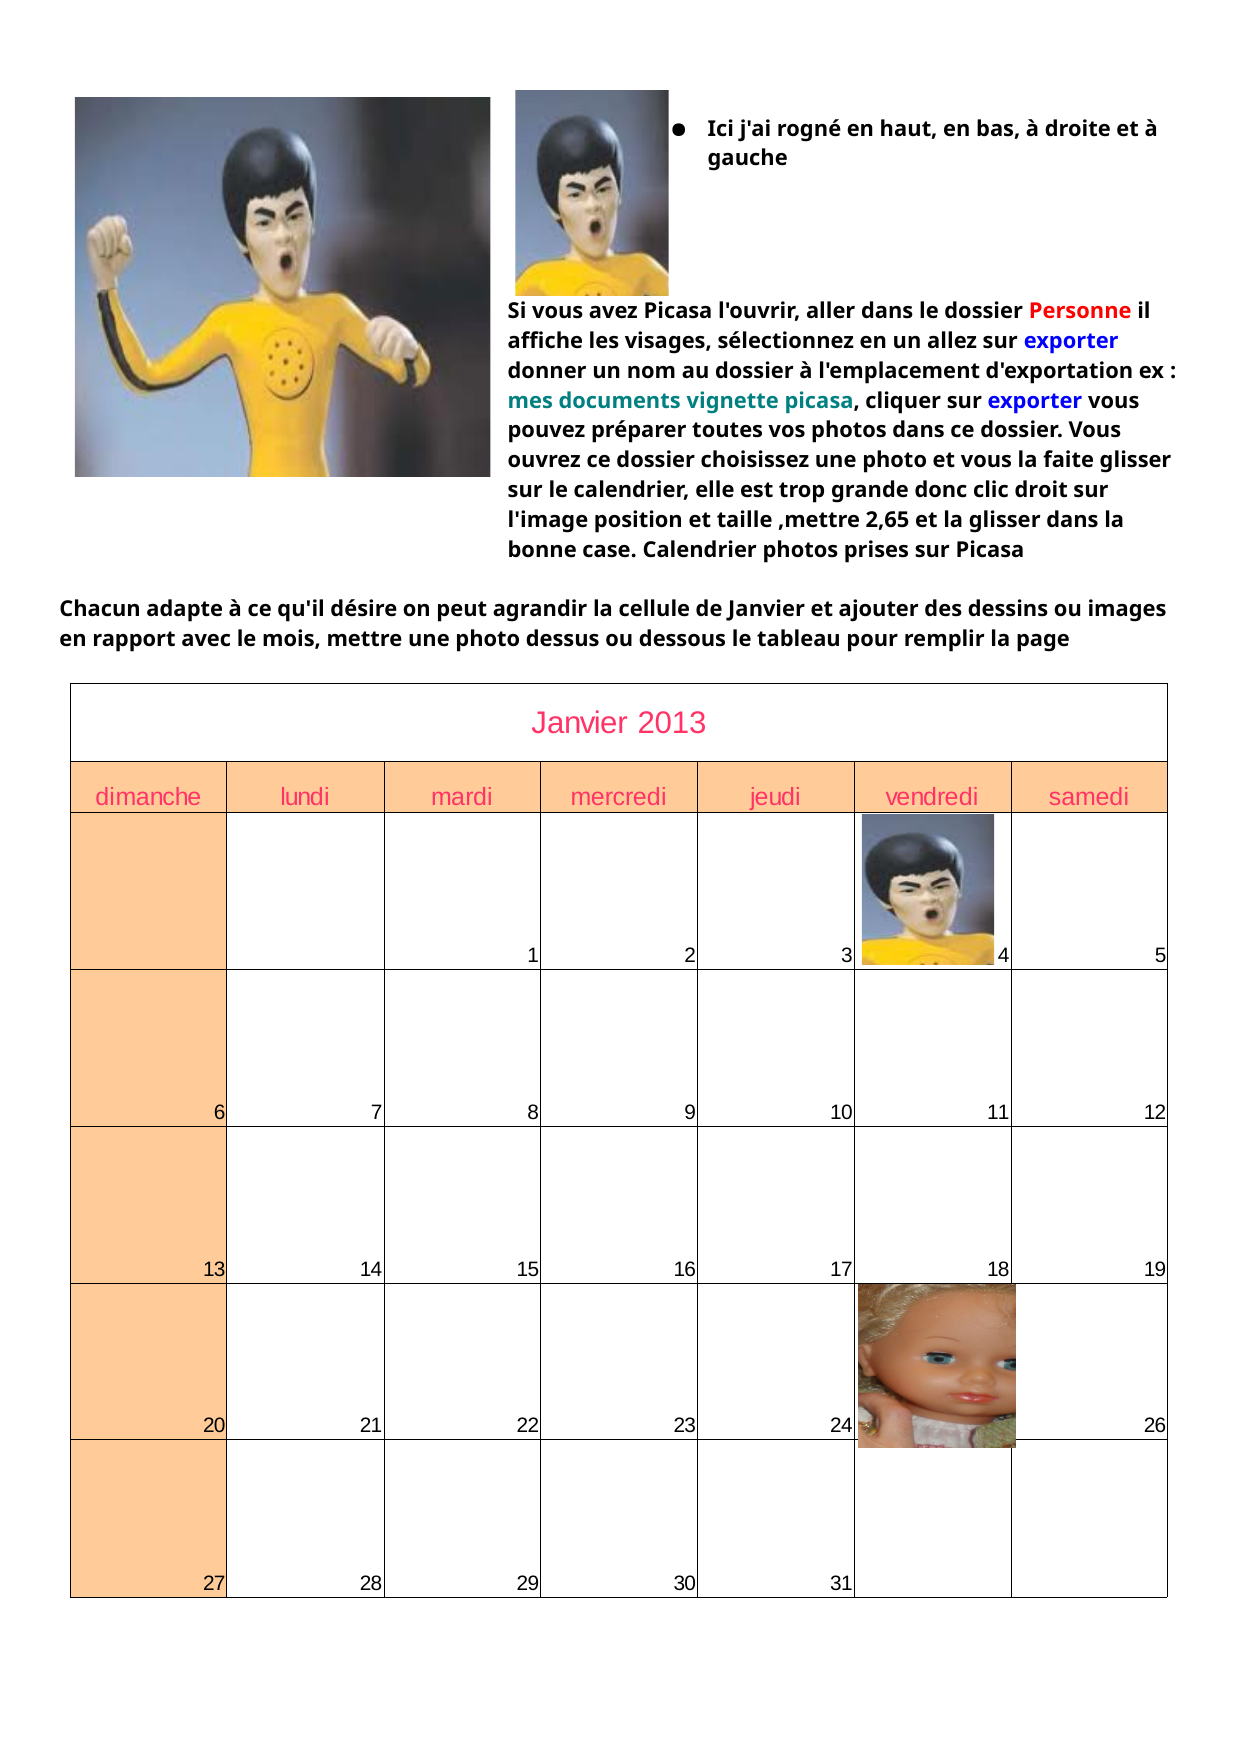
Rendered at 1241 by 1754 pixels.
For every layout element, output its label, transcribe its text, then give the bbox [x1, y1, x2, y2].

list Ici j'ai rogné en haut, en bas, à droite et à gauche [670, 112, 1181, 172]
picture [515, 90, 669, 296]
picture [74, 97, 491, 477]
text Chacun adapte à ce qu'il désire on peut agrandir la cellule de Janvier et ajouter des dessins ou images en rapport avec le mois, mettre une photo dessus ou dessous le tableau pour remplir la page [59, 593, 1181, 653]
text Si vous avez Picasa l'ouvrir, aller dans le dossier Personne il affiche les visages, sélectionnez en un allez sur exporter donner un nom au dossier à l'emplacement d'exportation ex : mes documents vignette picasa, cliquer sur exporter vous pouvez préparer toutes vos photos dans ce dossier. Vous ouvrez ce dossier choisissez une photo et vous la faite glisser sur le calendrier, elle est trop grande donc clic droit sur l'image position et taille ,mettre 2,65 et la glisser dans la bonne case. Calendrier photos prises sur Picasa [507, 172, 1181, 563]
